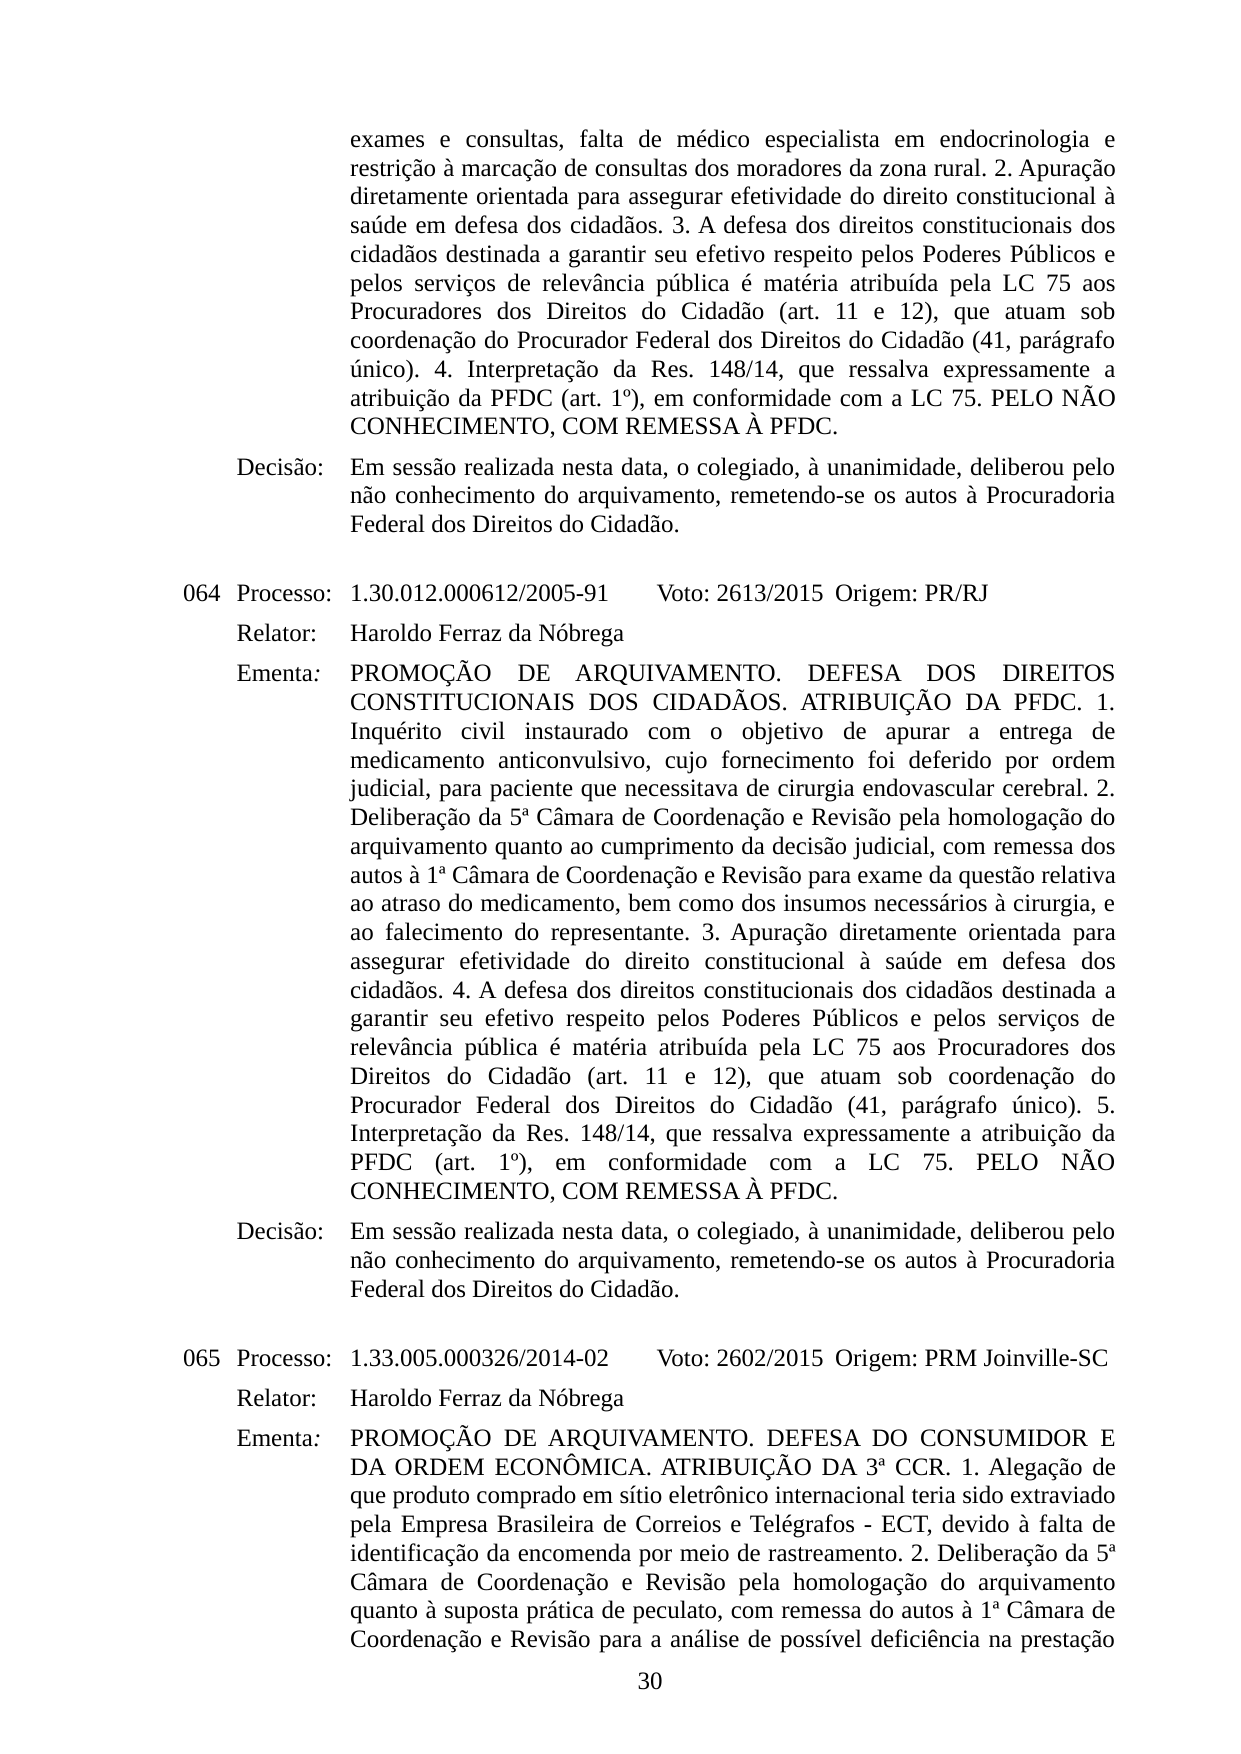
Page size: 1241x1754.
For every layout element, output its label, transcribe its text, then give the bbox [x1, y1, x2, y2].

table_header Voto: 2613/2015 [651, 572, 829, 612]
table_cell Decisão: [231, 446, 344, 543]
table_header 064 [177, 572, 231, 612]
table_cell PROMOÇÃO DE ARQUIVAMENTO. DEFESA DOS DIREITOS CONSTITUCIONAIS DOS CIDADÃOS. ATRIBUIÇÃO DA PFDC. 1. Inquérito civil instaurado com o objetivo de apurar a entrega de medicamento anticonvulsivo, cujo fornecimento foi deferido por ordem judicial, para paciente que necessitava de cirurgia endovascular cerebral. 2. Deliberação da 5ª Câmara de Coordenação e Revisão pela homologação do arquivamento quanto ao cumprimento da decisão judicial, com remessa dos autos à 1ª Câmara de Coordenação e Revisão para exame da questão relativa ao atraso do medicamento, bem como dos insumos necessários à cirurgia, e ao falecimento do representante. 3. Apuração diretamente orientada para assegurar efetividade do direito constitucional à saúde em defesa dos cidadãos. 4. A defesa dos direitos constitucionais dos cidadãos destinada a garantir seu efetivo respeito pelos Poderes Públicos e pelos serviços de relevância pública é matéria atribuída pela LC 75 aos Procuradores dos Direitos do Cidadão (art. 11 e 12), que atuam sob coordenação do Procurador Federal dos Direitos do Cidadão (41, parágrafo único). 5. Interpretação da Res. 148/14, que ressalva expressamente a atribuição da PFDC (art. 1º), em conformidade com a LC 75. PELO NÃO CONHECIMENTO, COM REMESSA À PFDC. [344, 653, 1122, 1210]
table_header Processo: [231, 572, 344, 612]
table_header 1.30.012.000612/2005-91 [344, 572, 651, 612]
table_cell [231, 118, 344, 446]
table_cell [177, 446, 231, 543]
table_cell Haroldo Ferraz da Nóbrega [344, 613, 1122, 653]
table_cell [177, 118, 231, 446]
table_header 1.33.005.000326/2014-02 [344, 1337, 651, 1377]
table_cell Haroldo Ferraz da Nóbrega [344, 1377, 1122, 1417]
table_cell [177, 1417, 231, 1659]
table_cell [177, 653, 231, 1210]
table_cell [177, 1377, 231, 1417]
table_cell Decisão: [231, 1210, 344, 1308]
table_cell [177, 613, 231, 653]
table_cell Em sessão realizada nesta data, o colegiado, à unanimidade, deliberou pelo não conhecimento do arquivamento, remetendo-se os autos à Procuradoria Federal dos Direitos do Cidadão. [344, 446, 1122, 543]
table_header Processo: [231, 1337, 344, 1377]
table_cell exames e consultas, falta de médico especialista em endocrinologia e restrição à marcação de consultas dos moradores da zona rural. 2. Apuração diretamente orientada para assegurar efetividade do direito constitucional à saúde em defesa dos cidadãos. 3. A defesa dos direitos constitucionais dos cidadãos destinada a garantir seu efetivo respeito pelos Poderes Públicos e pelos serviços de relevância pública é matéria atribuída pela LC 75 aos Procuradores dos Direitos do Cidadão (art. 11 e 12), que atuam sob coordenação do Procurador Federal dos Direitos do Cidadão (41, parágrafo único). 4. Interpretação da Res. 148/14, que ressalva expressamente a atribuição da PFDC (art. 1º), em conformidade com a LC 75. PELO NÃO CONHECIMENTO, COM REMESSA À PFDC. [344, 118, 1122, 446]
table_cell Ementa: [231, 653, 344, 1210]
table_header Origem: PR/RJ [829, 572, 1122, 612]
table_cell PROMOÇÃO DE ARQUIVAMENTO. DEFESA DO CONSUMIDOR E DA ORDEM ECONÔMICA. ATRIBUIÇÃO DA 3ª CCR. 1. Alegação de que produto comprado em sítio eletrônico internacional teria sido extraviado pela Empresa Brasileira de Correios e Telégrafos - ECT, devido à falta de identificação da encomenda por meio de rastreamento. 2. Deliberação da 5ª Câmara de Coordenação e Revisão pela homologação do arquivamento quanto à suposta prática de peculato, com remessa do autos à 1ª Câmara de Coordenação e Revisão para a análise de possível deficiência na prestação [344, 1417, 1122, 1659]
table_cell Relator: [231, 613, 344, 653]
table_header Voto: 2602/2015 [651, 1337, 829, 1377]
table_header 065 [177, 1337, 231, 1377]
table_cell [177, 1210, 231, 1308]
table_cell Em sessão realizada nesta data, o colegiado, à unanimidade, deliberou pelo não conhecimento do arquivamento, remetendo-se os autos à Procuradoria Federal dos Direitos do Cidadão. [344, 1210, 1122, 1308]
table_cell Ementa: [231, 1417, 344, 1659]
table_header Origem: PRM Joinville-SC [829, 1337, 1122, 1377]
table_cell Relator: [231, 1377, 344, 1417]
